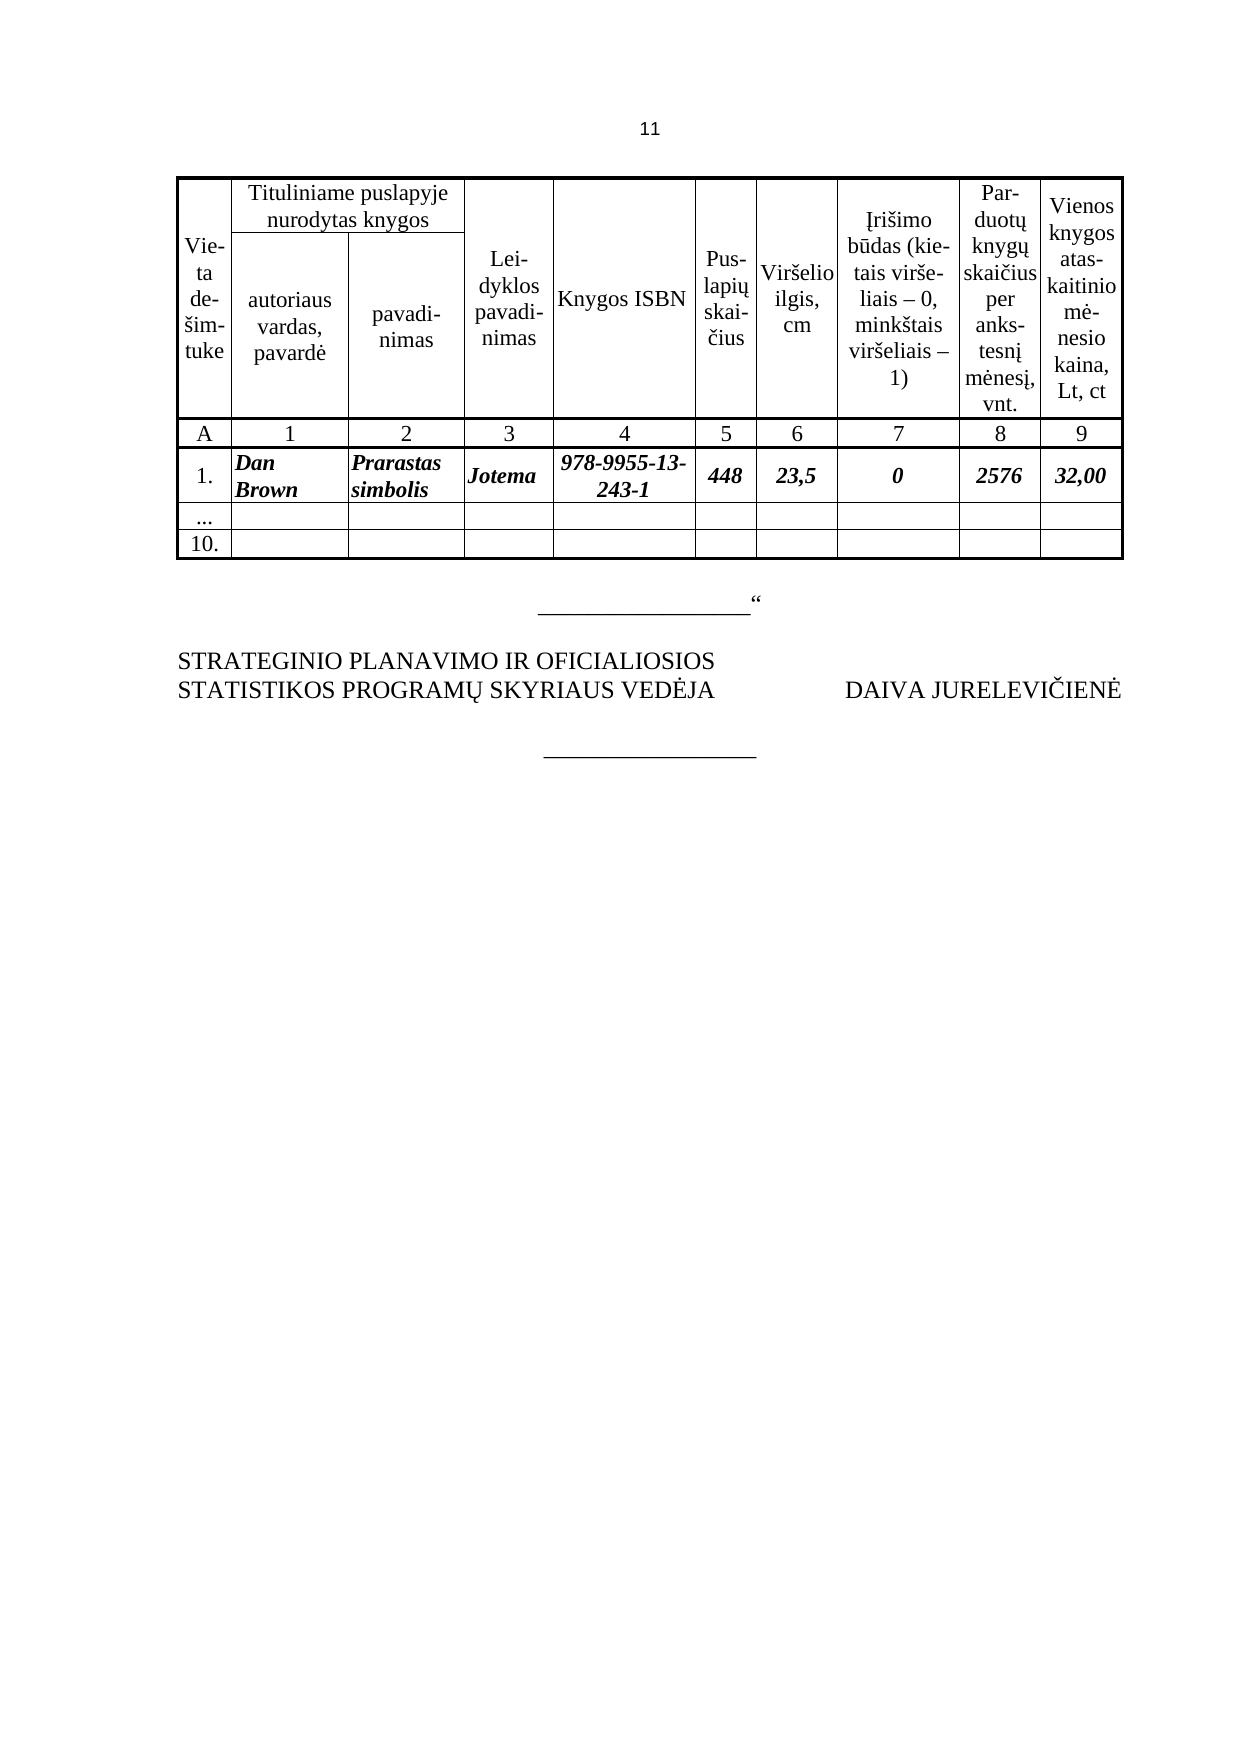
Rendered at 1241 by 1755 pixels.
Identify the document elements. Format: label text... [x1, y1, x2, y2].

table_cell 6 [757, 420, 837, 446]
table_cell [465, 503, 553, 529]
table_header Vie­ta de­šim­tu­ke [179, 180, 231, 417]
table_cell 1. [179, 449, 231, 502]
table_cell [838, 503, 959, 529]
table_cell 5 [696, 420, 756, 446]
table_cell 1 [232, 420, 348, 446]
table_cell [554, 530, 695, 557]
table_cell 0 [838, 449, 959, 502]
table_header Pus­la­pių skai­čius [696, 180, 756, 417]
table_cell ... [179, 503, 231, 529]
table_cell pavadi­nimas [349, 233, 464, 417]
table_cell [696, 503, 756, 529]
table_cell Dan Brown [232, 449, 348, 502]
table_cell [1041, 530, 1121, 557]
text _________________ [177, 732, 1122, 761]
table_cell [838, 530, 959, 557]
table_cell 8 [960, 420, 1040, 446]
table_cell [349, 530, 464, 557]
table_cell [960, 530, 1040, 557]
table_cell 4 [554, 420, 695, 446]
table_header Įri­šimo būdas (kie­tais virše­liais – 0, minkš­tais virše­liais – 1) [838, 180, 959, 417]
table_cell [757, 503, 837, 529]
table_cell Jotema [465, 449, 553, 502]
table_cell 978-9955-13-243-1 [554, 449, 695, 502]
table_header Lei­dyklos pavadi­nimas [465, 180, 553, 417]
table_cell 2576 [960, 449, 1040, 502]
table_cell autoriaus vardas, pavardė [232, 233, 348, 417]
table_cell 10. [179, 530, 231, 557]
table_cell [696, 530, 756, 557]
table_cell [465, 530, 553, 557]
table_cell [554, 503, 695, 529]
table_header Vie­nos kny­gos atas­kaiti­nio mė­nesio kai­na, Lt, ct [1041, 180, 1121, 417]
table_cell 32,00 [1041, 449, 1121, 502]
table_cell 3 [465, 420, 553, 446]
table_cell 9 [1041, 420, 1121, 446]
table_cell [349, 503, 464, 529]
table_cell [232, 530, 348, 557]
table_cell 7 [838, 420, 959, 446]
table_cell 448 [696, 449, 756, 502]
table_cell 23,5 [757, 449, 837, 502]
table_cell A [179, 420, 231, 446]
table_header Vir­šelio il­gis, cm [757, 180, 837, 417]
table_cell [960, 503, 1040, 529]
table_cell [232, 503, 348, 529]
table_cell 2 [349, 420, 464, 446]
text STATISTIKOS PROGRAMŲ SKYRIAUS VEDĖJA DAIVA JURELEVIČIENĖ [177, 675, 1122, 704]
table_cell [1041, 503, 1121, 529]
table_header Tituliniame puslapyje nurodytas knygos [232, 180, 464, 232]
table_cell [757, 530, 837, 557]
text _________________“ [177, 589, 1122, 617]
table_header Par­duotų knygų skai­čius per anks­tesnį mė­nesį, vnt. [960, 180, 1040, 417]
text STRATEGINIO PLANAVIMO IR OFICIALIOSIOS [177, 646, 1122, 675]
table_cell Prarastas simbolis [349, 449, 464, 502]
table_header Knygos ISBN [554, 180, 695, 417]
